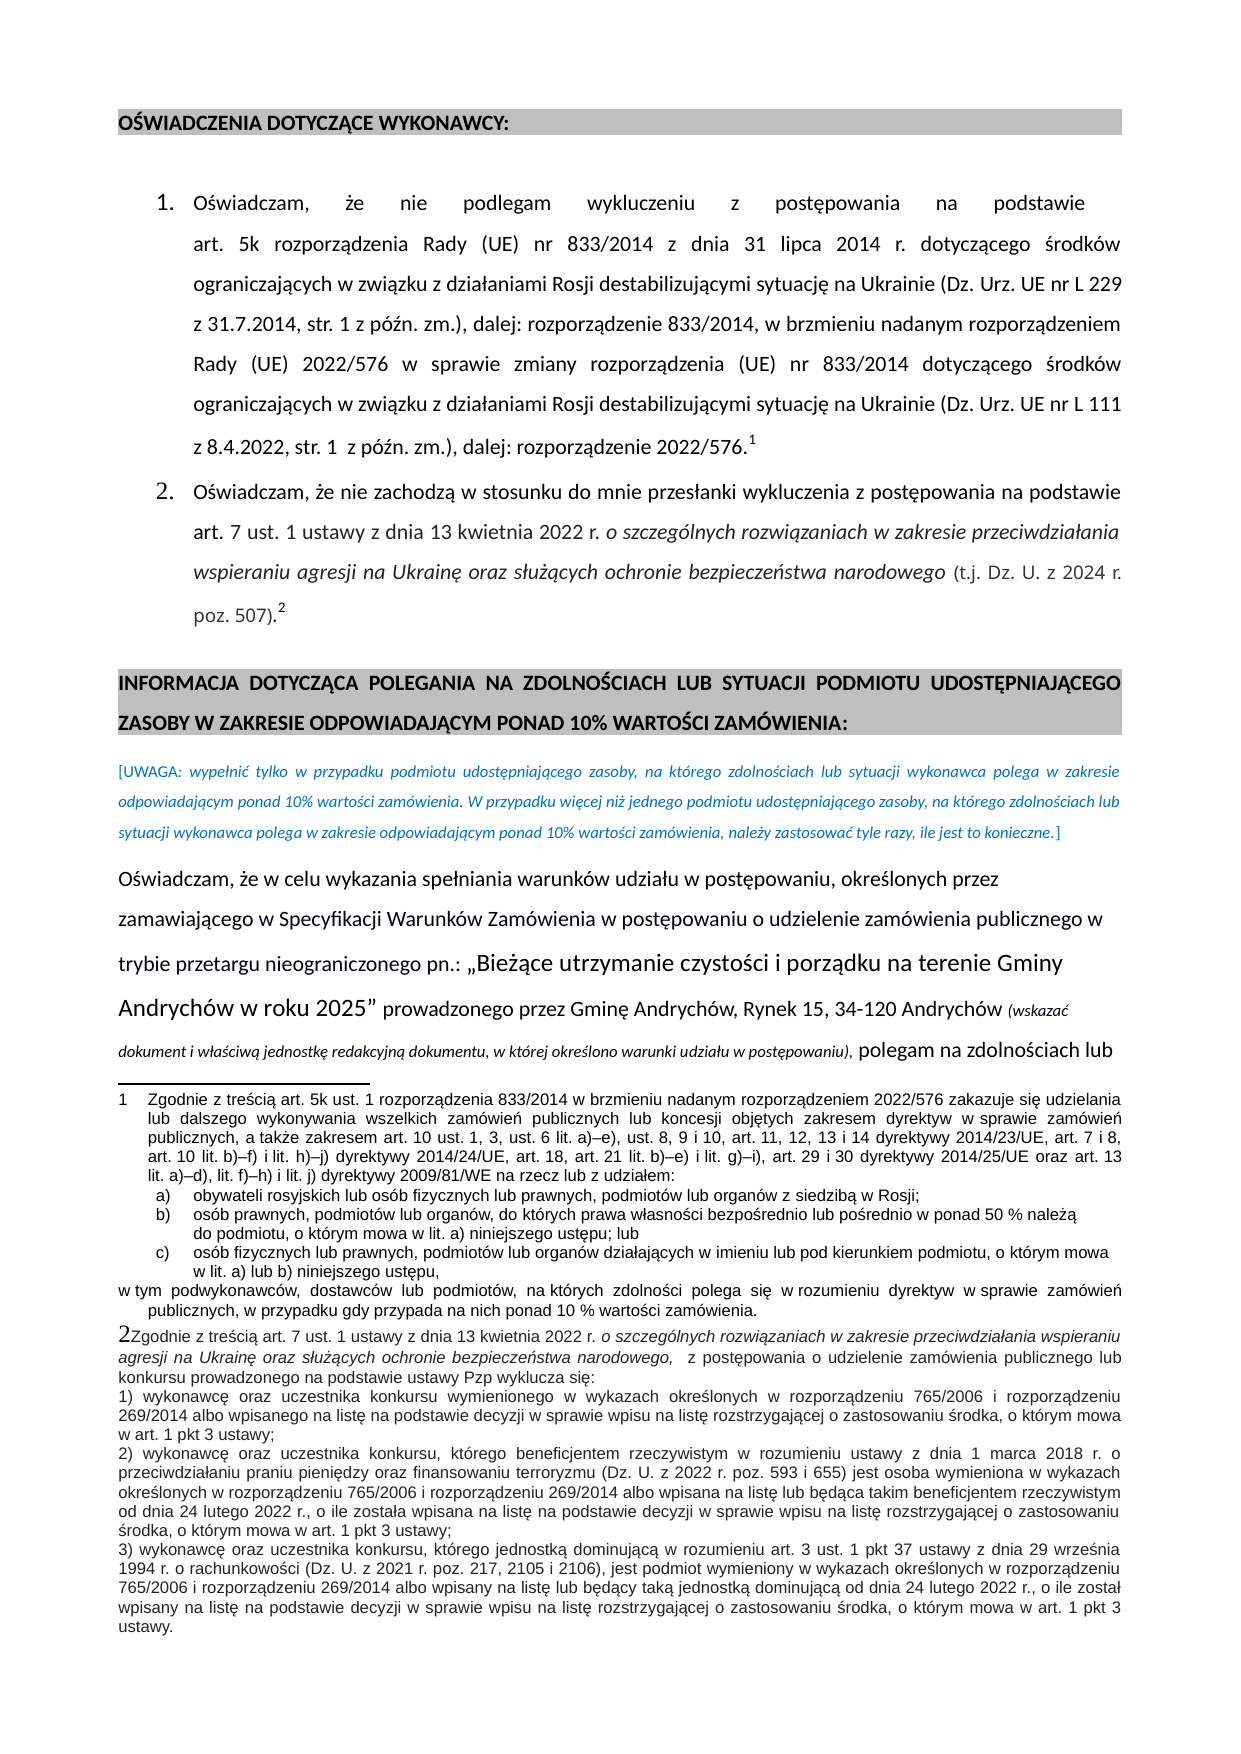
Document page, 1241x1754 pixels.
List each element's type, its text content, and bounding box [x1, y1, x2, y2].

list w tym podwykonawców, dostawców lub podmiotów, na których zdolności polega się w rozumieniu dyrektyw w sprawie zamówień publicznych, w przypadku gdy przypada na nich ponad 10 % wartości zamówienia. [118, 1281, 1122, 1319]
list Zgodnie z treścią art. 7 ust. 1 ustawy z dnia 13 kwietnia 2022 r. o szczególnych rozwiązaniach w zakresie przeciwdziałania wspieraniu agresji na Ukrainę oraz służących ochronie bezpieczeństwa narodowego, z postępowania o udzielenie zamówienia publicznego lub konkursu prowadzonego na podstawie ustawy Pzp wyklucza się: [118, 1319, 1122, 1387]
list osób prawnych, podmiotów lub organów, do których prawa własności bezpośrednio lub pośrednio w ponad 50 % należą do podmiotu, o którym mowa w lit. a) niniejszego ustępu; lub [156, 1204, 1122, 1243]
text [UWAGA: wypełnić tylko w przypadku podmiotu udostępniającego zasoby, na którego zdolnościach lub sytuacji wykonawca polega w zakresie odpowiadającym ponad 10% wartości zamówienia. W przypadku więcej niż jednego podmiotu udostępniającego zasoby, na którego zdolnościach lub sytuacji wykonawca polega w zakresie odpowiadającym ponad 10% wartości zamówienia, należy zastosować tyle razy, ile jest to konieczne.] [118, 761, 1122, 842]
list obywateli rosyjskich lub osób fizycznych lub prawnych, podmiotów lub organów z siedzibą w Rosji; [156, 1185, 1122, 1204]
list 1) wykonawcę oraz uczestnika konkursu wymienionego w wykazach określonych w rozporządzeniu 765/2006 i rozporządzeniu 269/2014 albo wpisanego na listę na podstawie decyzji w sprawie wpisu na listę rozstrzygającej o zastosowaniu środka, o którym mowa w art. 1 pkt 3 ustawy; [118, 1387, 1122, 1444]
text OŚWIADCZENIA DOTYCZĄCE WYKONAWCY: [118, 109, 1122, 135]
list Oświadczam, że nie podlegam wykluczeniu z postępowania na podstawie art. 5k rozporządzenia Rady (UE) nr 833/2014 z dnia 31 lipca 2014 r. dotyczącego środków ograniczających w związku z działaniami Rosji destabilizującymi sytuację na Ukrainie (Dz. Urz. UE nr L 229 z 31.7.2014, str. 1 z późn. zm.), dalej: rozporządzenie 833/2014, w brzmieniu nadanym rozporządzeniem Rady (UE) 2022/576 w sprawie zmiany rozporządzenia (UE) nr 833/2014 dotyczącego środków ograniczających w związku z działaniami Rosji destabilizującymi sytuację na Ukrainie (Dz. Urz. UE nr L 111 z 8.4.2022, str. 1 z późn. zm.), dalej: rozporządzenie 2022/576. [156, 186, 1122, 461]
list 3) wykonawcę oraz uczestnika konkursu, którego jednostką dominującą w rozumieniu art. 3 ust. 1 pkt 37 ustawy z dnia 29 września 1994 r. o rachunkowości (Dz. U. z 2021 r. poz. 217, 2105 i 2106), jest podmiot wymieniony w wykazach określonych w rozporządzeniu 765/2006 i rozporządzeniu 269/2014 albo wpisany na listę lub będący taką jednostką dominującą od dnia 24 lutego 2022 r., o ile został wpisany na listę na podstawie decyzji w sprawie wpisu na listę rozstrzygającej o zastosowaniu środka, o którym mowa w art. 1 pkt 3 ustawy. [118, 1540, 1122, 1636]
list osób fizycznych lub prawnych, podmiotów lub organów działających w imieniu lub pod kierunkiem podmiotu, o którym mowa w lit. a) lub b) niniejszego ustępu, [156, 1243, 1122, 1281]
list Zgodnie z treścią art. 5k ust. 1 rozporządzenia 833/2014 w brzmieniu nadanym rozporządzeniem 2022/576 zakazuje się udzielania lub dalszego wykonywania wszelkich zamówień publicznych lub koncesji objętych zakresem dyrektyw w sprawie zamówień publicznych, a także zakresem art. 10 ust. 1, 3, ust. 6 lit. a)–e), ust. 8, 9 i 10, art. 11, 12, 13 i 14 dyrektywy 2014/23/UE, art. 7 i 8, art. 10 lit. b)–f) i lit. h)–j) dyrektywy 2014/24/UE, art. 18, art. 21 lit. b)–e) i lit. g)–i), art. 29 i 30 dyrektywy 2014/25/UE oraz art. 13 lit. a)–d), lit. f)–h) i lit. j) dyrektywy 2009/81/WE na rzecz lub z udziałem: [118, 1089, 1122, 1185]
list Oświadczam, że nie zachodzą w stosunku do mnie przesłanki wykluczenia z postępowania na podstawie art. 7 ust. 1 ustawy z dnia 13 kwietnia 2022 r. o szczególnych rozwiązaniach w zakresie przeciwdziałania wspieraniu agresji na Ukrainę oraz służących ochronie bezpieczeństwa narodowego (t.j. Dz. U. z 2024 r. poz. 507). [156, 476, 1122, 628]
text INFORMACJA DOTYCZĄCA POLEGANIA NA ZDOLNOŚCIACH LUB SYTUACJI PODMIOTU UDOSTĘPNIAJĄCEGO ZASOBY W ZAKRESIE ODPOWIADAJĄCYM PONAD 10% WARTOŚCI ZAMÓWIENIA: [118, 669, 1122, 735]
text Oświadczam, że w celu wykazania spełniania warunków udziału w postępowaniu, określonych przez zamawiającego w Specyfikacji Warunków Zamówienia w postępowaniu o udzielenie zamówienia publicznego w trybie przetargu nieograniczonego pn.: „Bieżące utrzymanie czystości i porządku na terenie Gminy Andrychów w roku 2025” prowadzonego przez Gminę Andrychów, Rynek 15, 34-120 Andrychów (wskazać dokument i właściwą jednostkę redakcyjną dokumentu, w której określono warunki udziału w postępowaniu), polegam na zdolnościach lub [118, 865, 1122, 1063]
list 2) wykonawcę oraz uczestnika konkursu, którego beneficjentem rzeczywistym w rozumieniu ustawy z dnia 1 marca 2018 r. o przeciwdziałaniu praniu pieniędzy oraz finansowaniu terroryzmu (Dz. U. z 2022 r. poz. 593 i 655) jest osoba wymieniona w wykazach określonych w rozporządzeniu 765/2006 i rozporządzeniu 269/2014 albo wpisana na listę lub będąca takim beneficjentem rzeczywistym od dnia 24 lutego 2022 r., o ile została wpisana na listę na podstawie decyzji w sprawie wpisu na listę rozstrzygającej o zastosowaniu środka, o którym mowa w art. 1 pkt 3 ustawy; [118, 1444, 1122, 1540]
